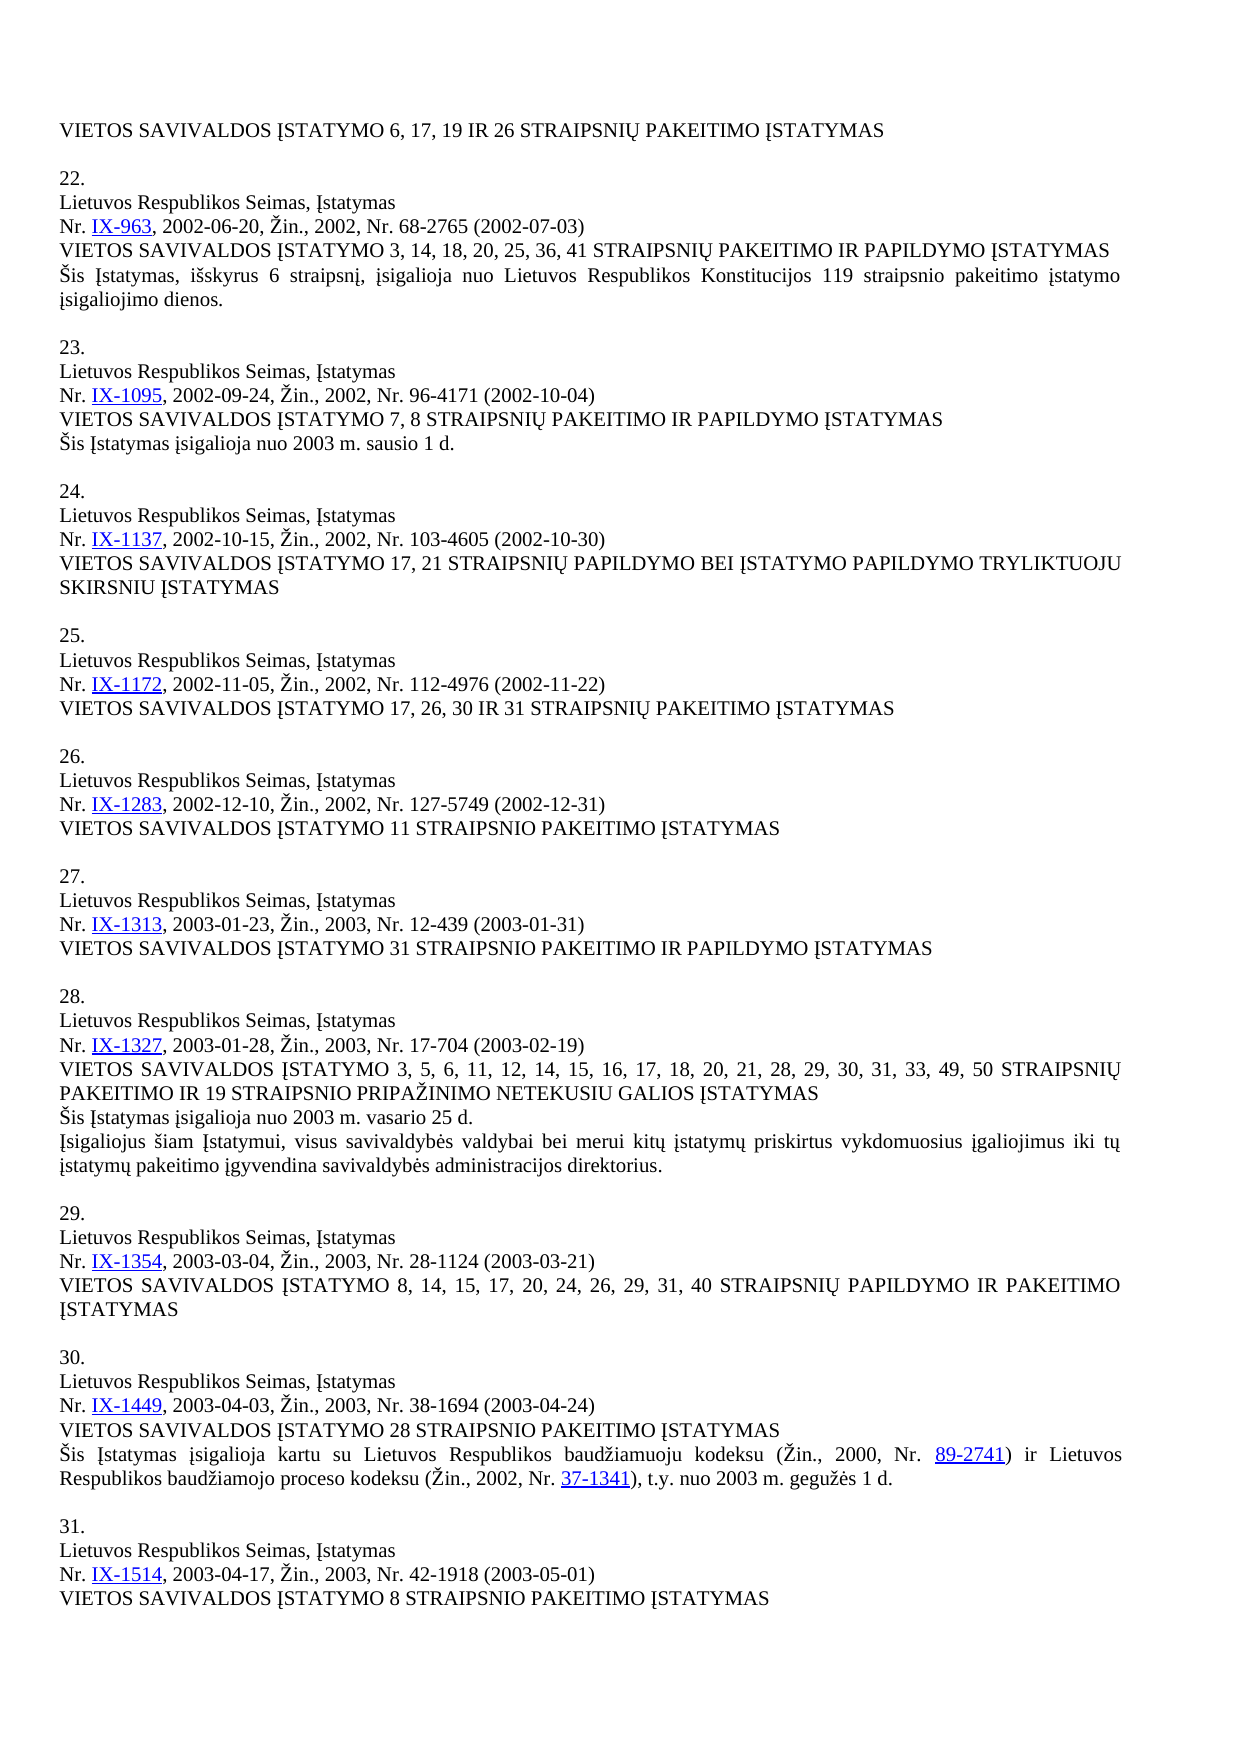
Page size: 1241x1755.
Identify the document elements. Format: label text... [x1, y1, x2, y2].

text VIETOS SAVIVALDOS ĮSTATYMO 7, 8 STRAIPSNIŲ PAKEITIMO IR PAPILDYMO ĮSTATYMAS [59, 407, 1122, 431]
text 23. [59, 335, 1122, 359]
text 25. [59, 623, 1122, 647]
text 24. [59, 479, 1122, 503]
text Nr. IX-1283, 2002-12-10, Žin., 2002, Nr. 127-5749 (2002-12-31) [59, 792, 1122, 816]
text Lietuvos Respublikos Seimas, Įstatymas [59, 503, 1122, 527]
text Lietuvos Respublikos Seimas, Įstatymas [59, 1369, 1122, 1393]
text Nr. IX-1354, 2003-03-04, Žin., 2003, Nr. 28-1124 (2003-03-21) [59, 1249, 1122, 1273]
text Nr. IX-1137, 2002-10-15, Žin., 2002, Nr. 103-4605 (2002-10-30) [59, 527, 1122, 551]
text Nr. IX-1327, 2003-01-28, Žin., 2003, Nr. 17-704 (2003-02-19) [59, 1032, 1122, 1057]
text VIETOS SAVIVALDOS ĮSTATYMO 28 STRAIPSNIO PAKEITIMO ĮSTATYMAS [59, 1417, 1122, 1442]
text VIETOS SAVIVALDOS ĮSTATYMO 31 STRAIPSNIO PAKEITIMO IR PAPILDYMO ĮSTATYMAS [59, 936, 1122, 960]
text Lietuvos Respublikos Seimas, Įstatymas [59, 1538, 1122, 1562]
text Nr. IX-1449, 2003-04-03, Žin., 2003, Nr. 38-1694 (2003-04-24) [59, 1393, 1122, 1417]
text 22. [59, 166, 1122, 190]
text Nr. IX-963, 2002-06-20, Žin., 2002, Nr. 68-2765 (2002-07-03) [59, 214, 1122, 238]
text Lietuvos Respublikos Seimas, Įstatymas [59, 359, 1122, 383]
text Įsigaliojus šiam Įstatymui, visus savivaldybės valdybai bei merui kitų įstatymų priskirtus vykdomuosius įgaliojimus iki tų įstatymų pakeitimo įgyvendina savivaldybės administracijos direktorius. [59, 1129, 1122, 1177]
text Lietuvos Respublikos Seimas, Įstatymas [59, 190, 1122, 214]
text Šis Įstatymas įsigalioja nuo 2003 m. vasario 25 d. [59, 1105, 1122, 1129]
text 29. [59, 1201, 1122, 1225]
text 27. [59, 864, 1122, 888]
text Nr. IX-1172, 2002-11-05, Žin., 2002, Nr. 112-4976 (2002-11-22) [59, 672, 1122, 696]
text Lietuvos Respublikos Seimas, Įstatymas [59, 1008, 1122, 1032]
text 31. [59, 1514, 1122, 1538]
text Šis Įstatymas įsigalioja nuo 2003 m. sausio 1 d. [59, 431, 1122, 455]
text VIETOS SAVIVALDOS ĮSTATYMO 17, 21 STRAIPSNIŲ PAPILDYMO BEI ĮSTATYMO PAPILDYMO TRYLIKTUOJU SKIRSNIU ĮSTATYMAS [59, 551, 1122, 599]
text Lietuvos Respublikos Seimas, Įstatymas [59, 1225, 1122, 1249]
text VIETOS SAVIVALDOS ĮSTATYMO 8, 14, 15, 17, 20, 24, 26, 29, 31, 40 STRAIPSNIŲ PAPILDYMO IR PAKEITIMO ĮSTATYMAS [59, 1273, 1122, 1321]
text Nr. IX-1313, 2003-01-23, Žin., 2003, Nr. 12-439 (2003-01-31) [59, 912, 1122, 936]
text Lietuvos Respublikos Seimas, Įstatymas [59, 888, 1122, 912]
text Nr. IX-1095, 2002-09-24, Žin., 2002, Nr. 96-4171 (2002-10-04) [59, 383, 1122, 407]
text 28. [59, 984, 1122, 1008]
text Šis Įstatymas įsigalioja kartu su Lietuvos Respublikos baudžiamuoju kodeksu (Žin., 2000, Nr. 89-2741) ir Lietuvos Respublikos baudžiamojo proceso kodeksu (Žin., 2002, Nr. 37-1341), t.y. nuo 2003 m. gegužės 1 d. [59, 1442, 1122, 1490]
text VIETOS SAVIVALDOS ĮSTATYMO 3, 14, 18, 20, 25, 36, 41 STRAIPSNIŲ PAKEITIMO IR PAPILDYMO ĮSTATYMAS [59, 238, 1122, 262]
text VIETOS SAVIVALDOS ĮSTATYMO 3, 5, 6, 11, 12, 14, 15, 16, 17, 18, 20, 21, 28, 29, 30, 31, 33, 49, 50 STRAIPSNIŲ PAKEITIMO IR 19 STRAIPSNIO PRIPAŽINIMO NETEKUSIU GALIOS ĮSTATYMAS [59, 1057, 1122, 1105]
text Šis Įstatymas, išskyrus 6 straipsnį, įsigalioja nuo Lietuvos Respublikos Konstitucijos 119 straipsnio pakeitimo įstatymo įsigaliojimo dienos. [59, 262, 1122, 311]
text 26. [59, 744, 1122, 768]
text 30. [59, 1345, 1122, 1369]
text Nr. IX-1514, 2003-04-17, Žin., 2003, Nr. 42-1918 (2003-05-01) [59, 1562, 1122, 1586]
text VIETOS SAVIVALDOS ĮSTATYMO 17, 26, 30 IR 31 STRAIPSNIŲ PAKEITIMO ĮSTATYMAS [59, 696, 1122, 720]
text VIETOS SAVIVALDOS ĮSTATYMO 8 STRAIPSNIO PAKEITIMO ĮSTATYMAS [59, 1586, 1122, 1610]
text VIETOS SAVIVALDOS ĮSTATYMO 6, 17, 19 IR 26 STRAIPSNIŲ PAKEITIMO ĮSTATYMAS [59, 118, 1122, 142]
text Lietuvos Respublikos Seimas, Įstatymas [59, 647, 1122, 672]
text VIETOS SAVIVALDOS ĮSTATYMO 11 STRAIPSNIO PAKEITIMO ĮSTATYMAS [59, 816, 1122, 840]
text Lietuvos Respublikos Seimas, Įstatymas [59, 768, 1122, 792]
